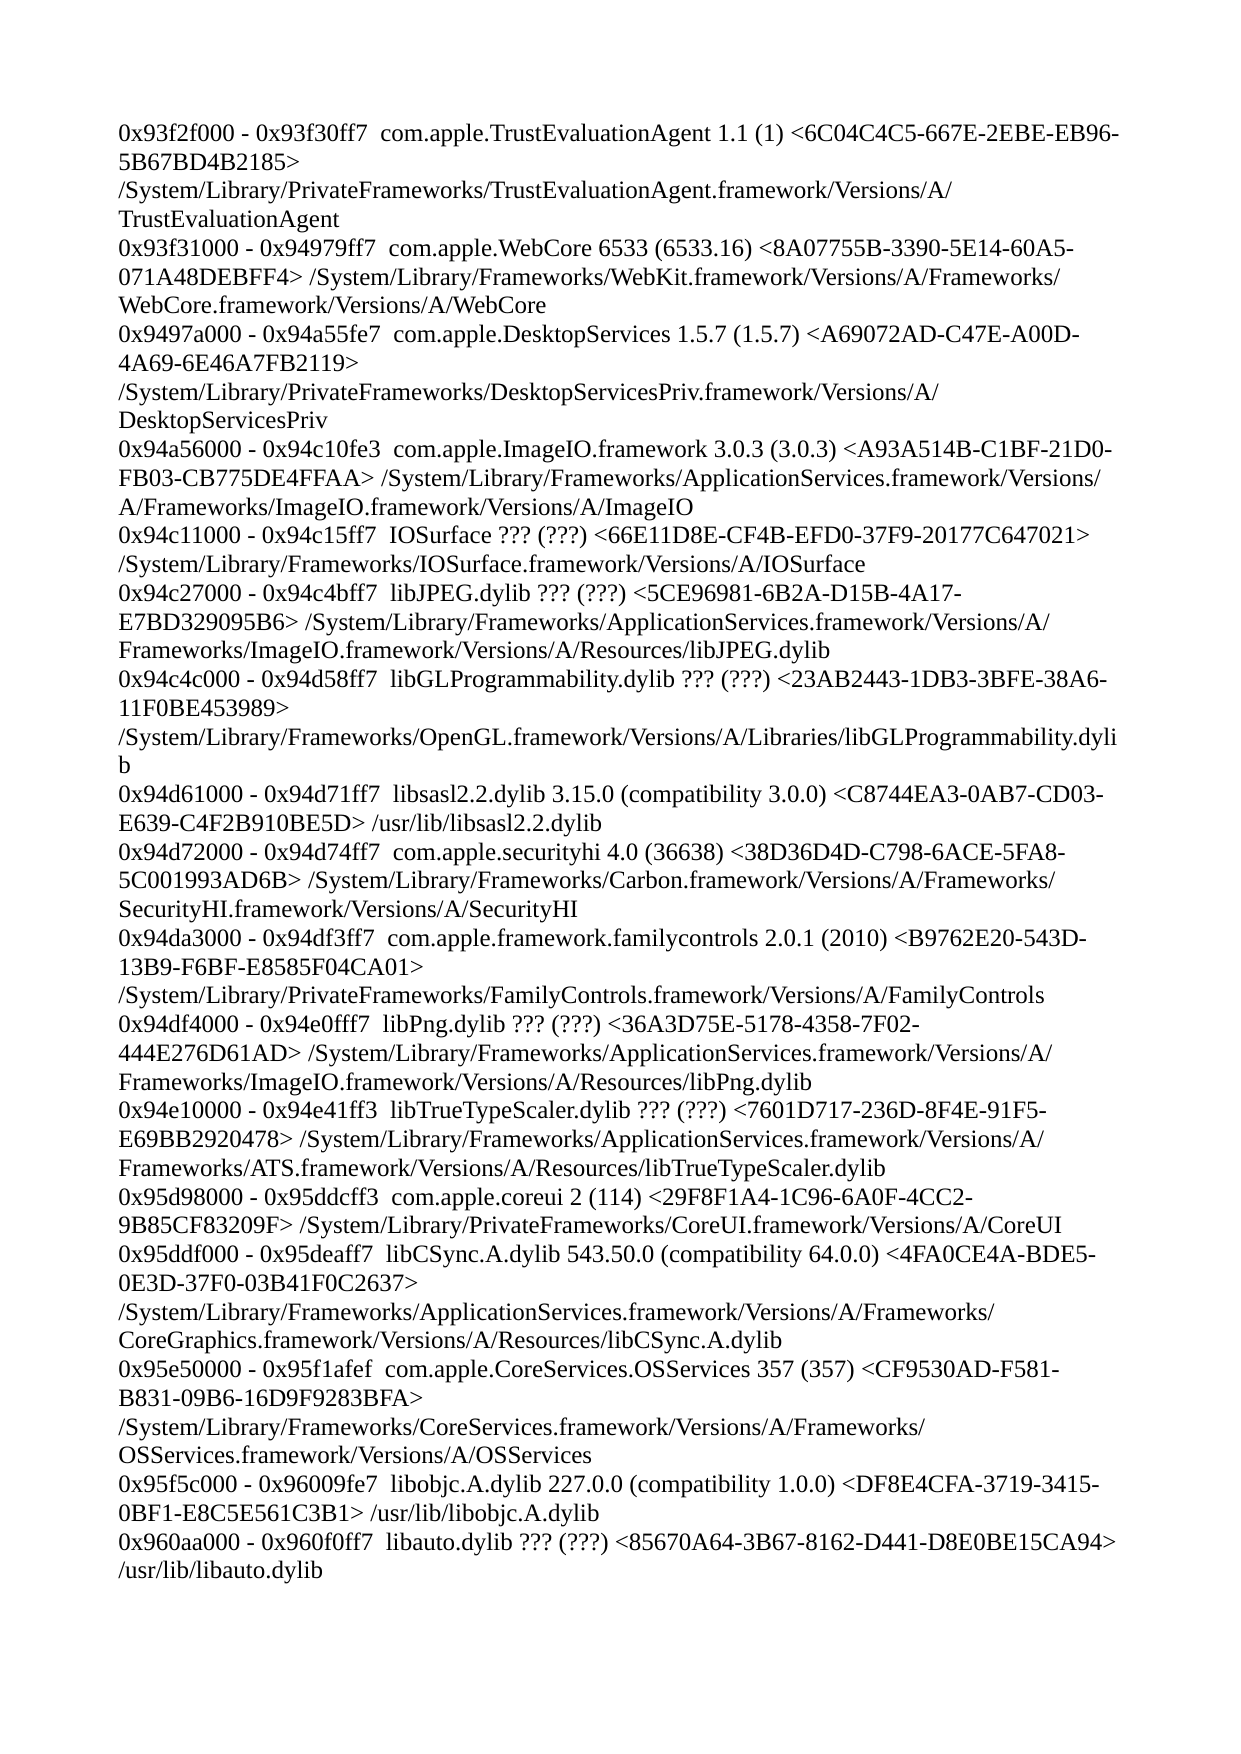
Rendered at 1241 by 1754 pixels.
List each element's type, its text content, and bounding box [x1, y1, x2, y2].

text 0x94d61000 - 0x94d71ff7 libsasl2.2.dylib 3.15.0 (compatibility 3.0.0) <C8744EA3-0AB7-CD03-E639-C4F2B910BE5D> /usr/lib/libsasl2.2.dylib [118, 779, 1122, 837]
text 0x9497a000 - 0x94a55fe7 com.apple.DesktopServices 1.5.7 (1.5.7) <A69072AD-C47E-A00D-4A69-6E46A7FB2119> /System/Library/PrivateFrameworks/DesktopServicesPriv.framework/Versions/A/DesktopServicesPriv [118, 319, 1122, 434]
text 0x94c11000 - 0x94c15ff7 IOSurface ??? (???) <66E11D8E-CF4B-EFD0-37F9-20177C647021> /System/Library/Frameworks/IOSurface.framework/Versions/A/IOSurface [118, 521, 1122, 578]
text 0x95ddf000 - 0x95deaff7 libCSync.A.dylib 543.50.0 (compatibility 64.0.0) <4FA0CE4A-BDE5-0E3D-37F0-03B41F0C2637> /System/Library/Frameworks/ApplicationServices.framework/Versions/A/Frameworks/CoreGraphics.framework/Versions/A/Resources/libCSync.A.dylib [118, 1239, 1122, 1354]
text 0x94da3000 - 0x94df3ff7 com.apple.framework.familycontrols 2.0.1 (2010) <B9762E20-543D-13B9-F6BF-E8585F04CA01> /System/Library/PrivateFrameworks/FamilyControls.framework/Versions/A/FamilyControls [118, 923, 1122, 1009]
text 0x94d72000 - 0x94d74ff7 com.apple.securityhi 4.0 (36638) <38D36D4D-C798-6ACE-5FA8-5C001993AD6B> /System/Library/Frameworks/Carbon.framework/Versions/A/Frameworks/SecurityHI.framework/Versions/A/SecurityHI [118, 837, 1122, 923]
text 0x94a56000 - 0x94c10fe3 com.apple.ImageIO.framework 3.0.3 (3.0.3) <A93A514B-C1BF-21D0-FB03-CB775DE4FFAA> /System/Library/Frameworks/ApplicationServices.framework/Versions/A/Frameworks/ImageIO.framework/Versions/A/ImageIO [118, 434, 1122, 521]
text 0x93f2f000 - 0x93f30ff7 com.apple.TrustEvaluationAgent 1.1 (1) <6C04C4C5-667E-2EBE-EB96-5B67BD4B2185> /System/Library/PrivateFrameworks/TrustEvaluationAgent.framework/Versions/A/TrustEvaluationAgent [118, 118, 1122, 233]
text 0x94e10000 - 0x94e41ff3 libTrueTypeScaler.dylib ??? (???) <7601D717-236D-8F4E-91F5-E69BB2920478> /System/Library/Frameworks/ApplicationServices.framework/Versions/A/Frameworks/ATS.framework/Versions/A/Resources/libTrueTypeScaler.dylib [118, 1096, 1122, 1182]
text 0x95d98000 - 0x95ddcff3 com.apple.coreui 2 (114) <29F8F1A4-1C96-6A0F-4CC2-9B85CF83209F> /System/Library/PrivateFrameworks/CoreUI.framework/Versions/A/CoreUI [118, 1182, 1122, 1239]
text 0x94df4000 - 0x94e0fff7 libPng.dylib ??? (???) <36A3D75E-5178-4358-7F02-444E276D61AD> /System/Library/Frameworks/ApplicationServices.framework/Versions/A/Frameworks/ImageIO.framework/Versions/A/Resources/libPng.dylib [118, 1009, 1122, 1096]
text 0x94c27000 - 0x94c4bff7 libJPEG.dylib ??? (???) <5CE96981-6B2A-D15B-4A17-E7BD329095B6> /System/Library/Frameworks/ApplicationServices.framework/Versions/A/Frameworks/ImageIO.framework/Versions/A/Resources/libJPEG.dylib [118, 578, 1122, 664]
text 0x95e50000 - 0x95f1afef com.apple.CoreServices.OSServices 357 (357) <CF9530AD-F581-B831-09B6-16D9F9283BFA> /System/Library/Frameworks/CoreServices.framework/Versions/A/Frameworks/OSServices.framework/Versions/A/OSServices [118, 1354, 1122, 1469]
text 0x960aa000 - 0x960f0ff7 libauto.dylib ??? (???) <85670A64-3B67-8162-D441-D8E0BE15CA94> /usr/lib/libauto.dylib [118, 1527, 1122, 1584]
text 0x94c4c000 - 0x94d58ff7 libGLProgrammability.dylib ??? (???) <23AB2443-1DB3-3BFE-38A6-11F0BE453989> /System/Library/Frameworks/OpenGL.framework/Versions/A/Libraries/libGLProgrammability.dylib [118, 664, 1122, 779]
text 0x95f5c000 - 0x96009fe7 libobjc.A.dylib 227.0.0 (compatibility 1.0.0) <DF8E4CFA-3719-3415-0BF1-E8C5E561C3B1> /usr/lib/libobjc.A.dylib [118, 1469, 1122, 1527]
text 0x93f31000 - 0x94979ff7 com.apple.WebCore 6533 (6533.16) <8A07755B-3390-5E14-60A5-071A48DEBFF4> /System/Library/Frameworks/WebKit.framework/Versions/A/Frameworks/WebCore.framework/Versions/A/WebCore [118, 233, 1122, 319]
